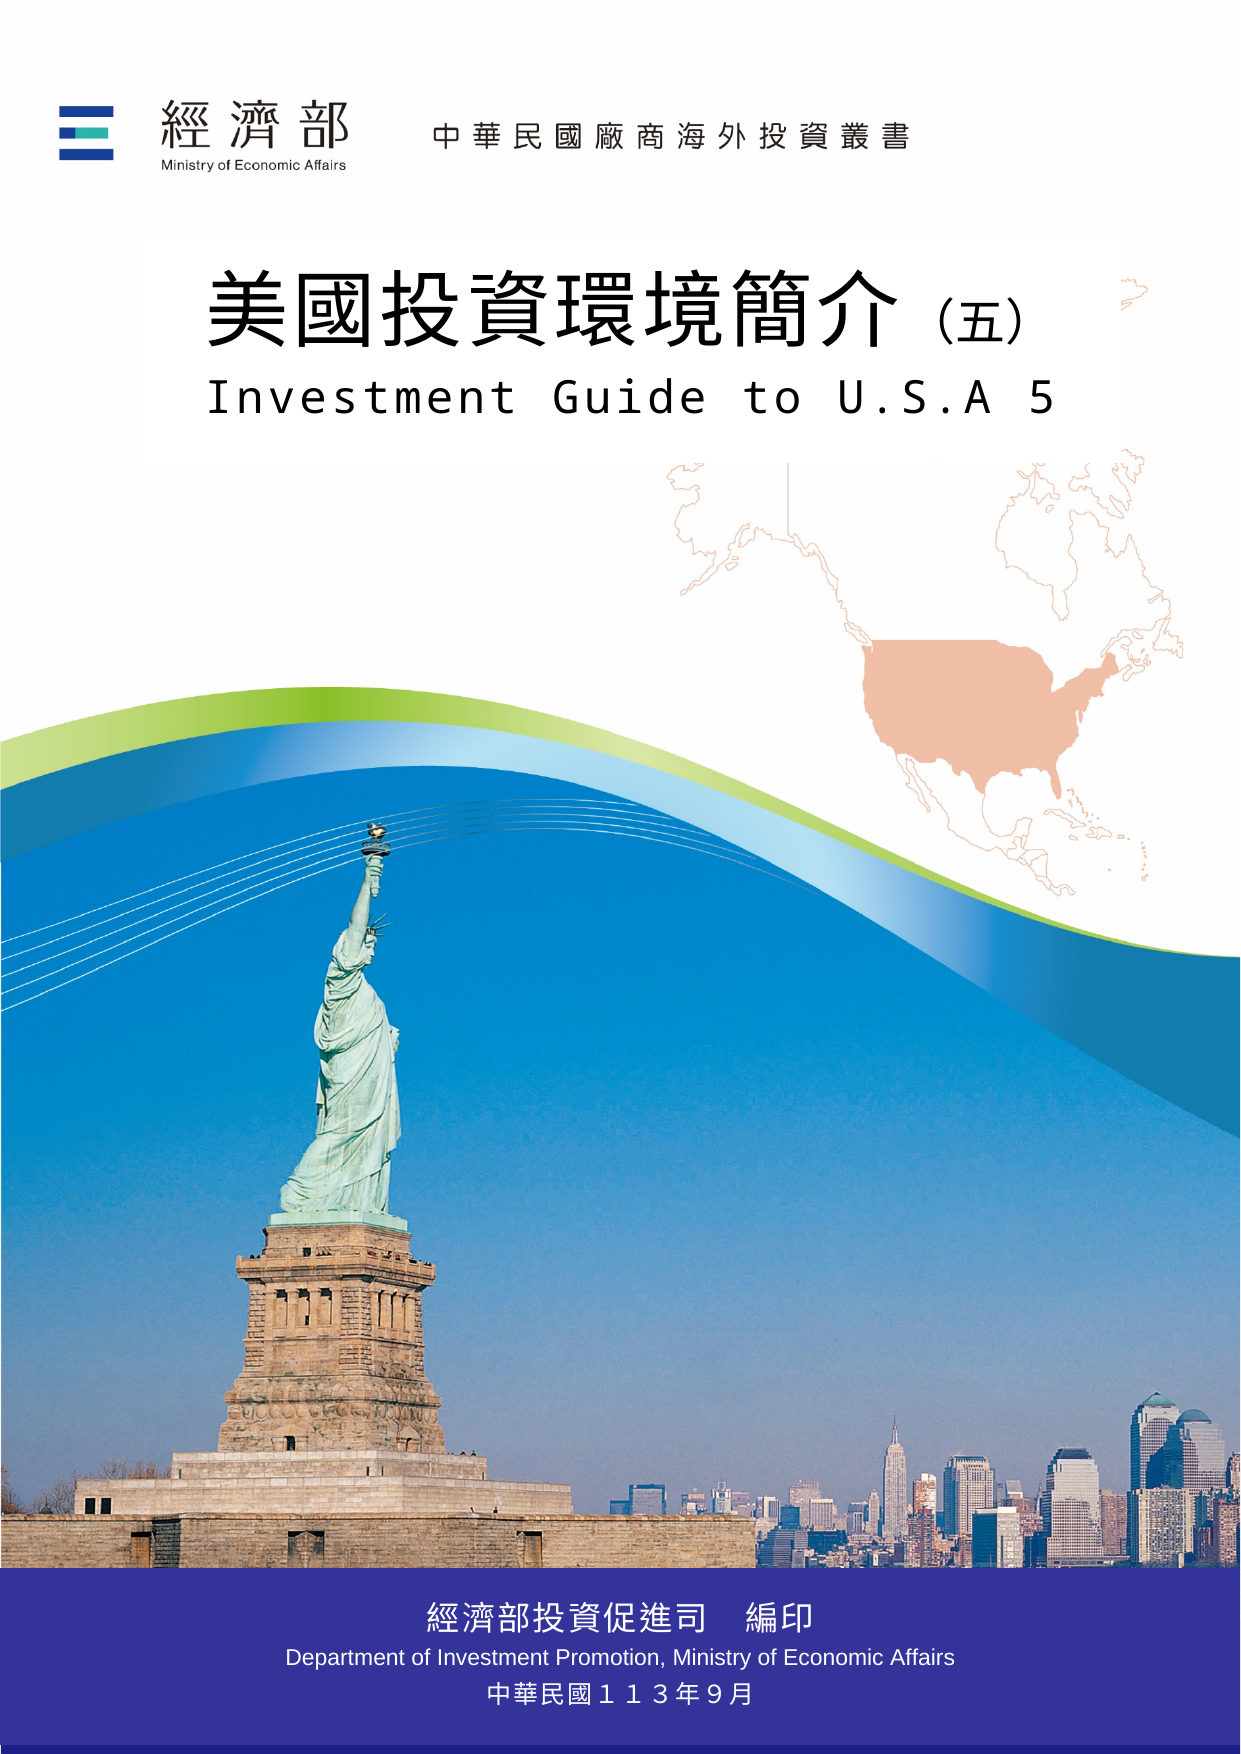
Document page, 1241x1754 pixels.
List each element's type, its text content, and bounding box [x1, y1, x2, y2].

text Investment Guide to U.S.A 5 [153, 364, 1106, 427]
text 美國投資環境簡介（五） [153, 244, 1106, 364]
picture [0, 0, 1241, 1754]
text Department of Investment Promotion, Ministry of Economic Affairs [0, 1644, 1240, 1671]
text 經濟部投資促進司 編印 [0, 1592, 1240, 1640]
text 中華民國１１３年９月 [0, 1675, 1240, 1711]
